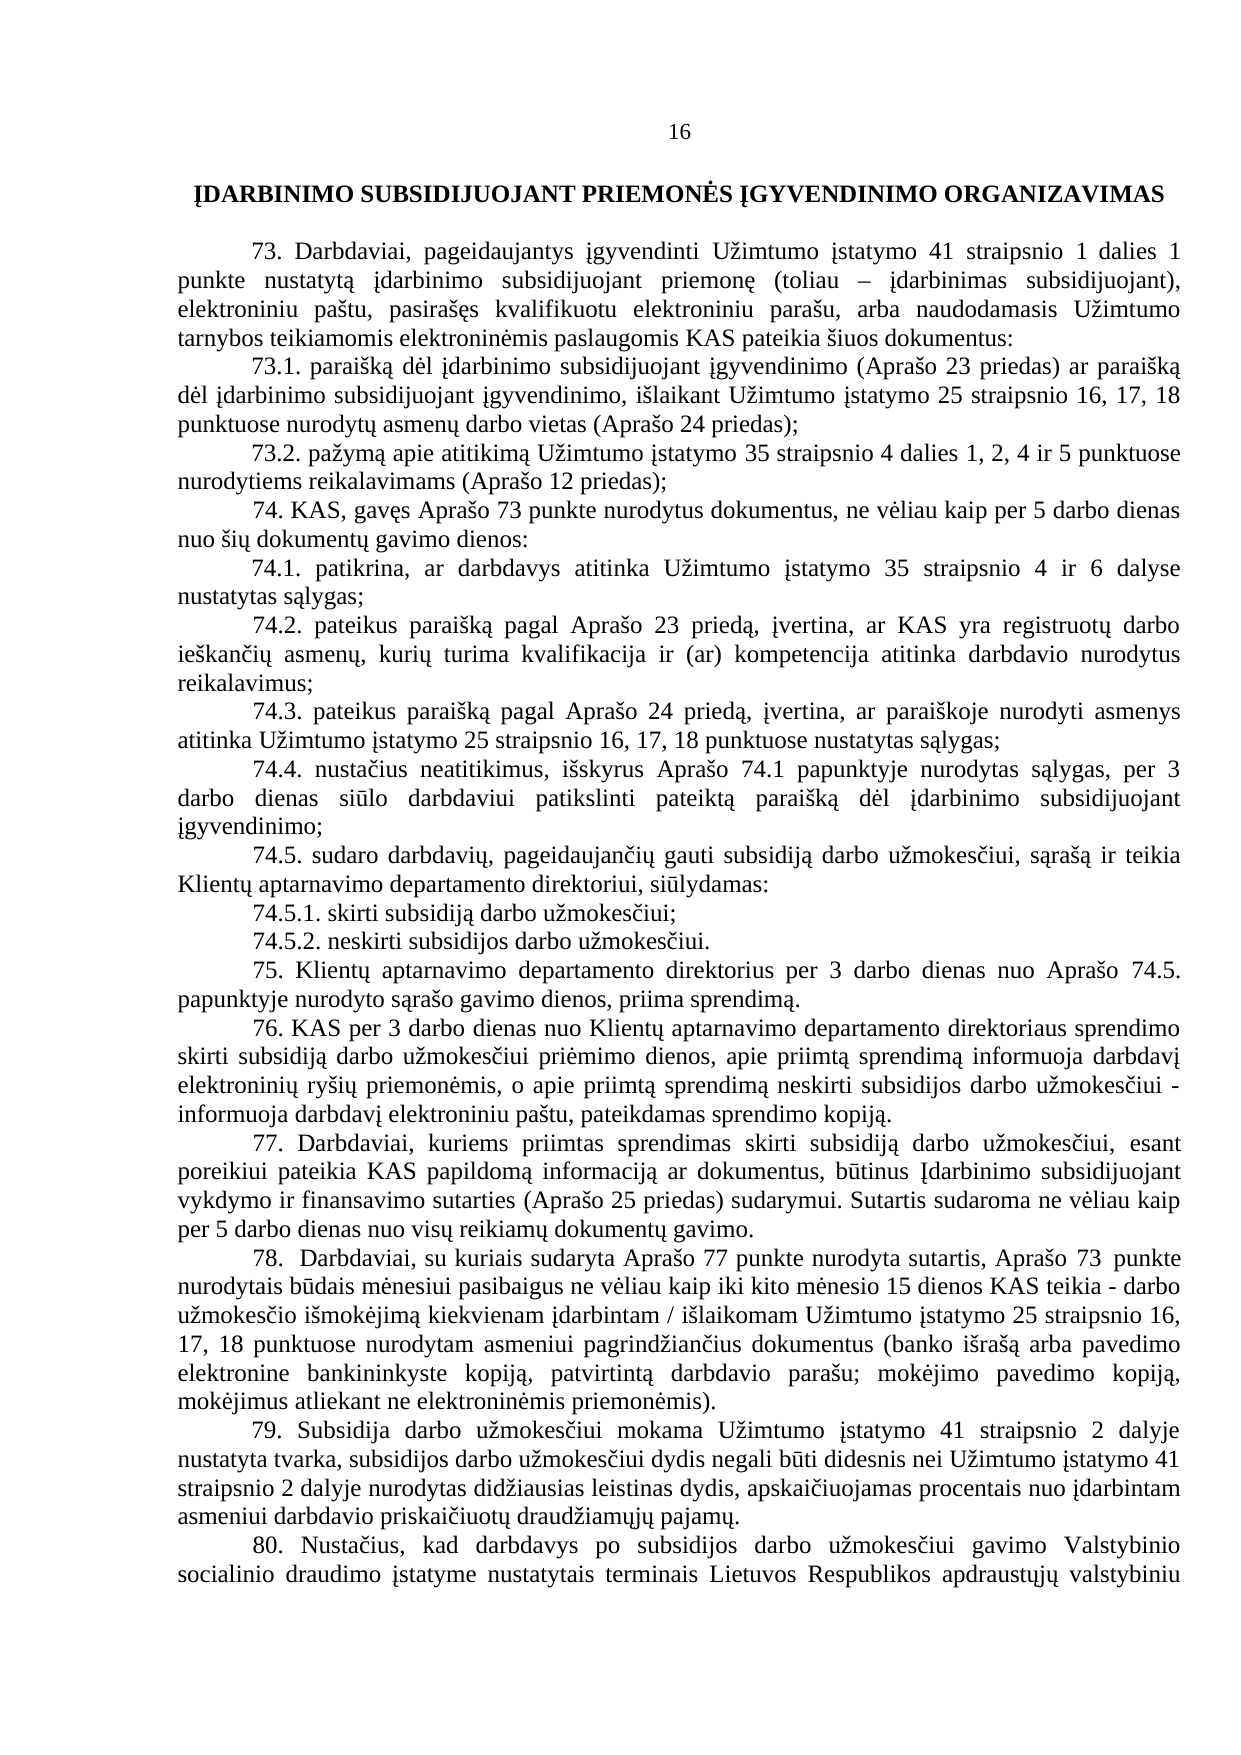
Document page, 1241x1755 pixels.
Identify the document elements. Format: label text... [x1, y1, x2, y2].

text 74.5.2. neskirti subsidijos darbo užmokesčiui. [177, 926, 1181, 955]
text 73.2. pažymą apie atitikimą Užimtumo įstatymo 35 straipsnio 4 dalies 1, 2, 4 ir 5 punktuose nurodytiems reikalavimams (Aprašo 12 priedas); [177, 438, 1181, 495]
text 77. Darbdaviai, kuriems priimtas sprendimas skirti subsidiją darbo užmokesčiui, esant poreikiui pateikia KAS papildomą informaciją ar dokumentus, būtinus Įdarbinimo subsidijuojant vykdymo ir finansavimo sutarties (Aprašo 25 priedas) sudarymui. Sutartis sudaroma ne vėliau kaip per 5 darbo dienas nuo visų reikiamų dokumentų gavimo. [177, 1128, 1181, 1243]
text 74.4. nustačius neatitikimus, išskyrus Aprašo 74.1 papunktyje nurodytas sąlygas, per 3 darbo dienas siūlo darbdaviui patikslinti pateiktą paraišką dėl įdarbinimo subsidijuojant įgyvendinimo; [177, 754, 1181, 840]
text 74. KAS, gavęs Aprašo 73 punkte nurodytus dokumentus, ne vėliau kaip per 5 darbo dienas nuo šių dokumentų gavimo dienos: [177, 495, 1181, 553]
text 73.1. paraišką dėl įdarbinimo subsidijuojant įgyvendinimo (Aprašo 23 priedas) ar paraišką dėl įdarbinimo subsidijuojant įgyvendinimo, išlaikant Užimtumo įstatymo 25 straipsnio 16, 17, 18 punktuose nurodytų asmenų darbo vietas (Aprašo 24 priedas); [177, 351, 1181, 438]
text 73. Darbdaviai, pageidaujantys įgyvendinti Užimtumo įstatymo 41 straipsnio 1 dalies 1 punkte nustatytą įdarbinimo subsidijuojant priemonę (toliau – įdarbinimas subsidijuojant), elektroniniu paštu, pasirašęs kvalifikuotu elektroniniu parašu, arba naudodamasis Užimtumo tarnybos teikiamomis elektroninėmis paslaugomis KAS pateikia šiuos dokumentus: [177, 236, 1181, 351]
text 75. Klientų aptarnavimo departamento direktorius per 3 darbo dienas nuo Aprašo 74.5. papunktyje nurodyto sąrašo gavimo dienos, priima sprendimą. [177, 955, 1181, 1013]
text 78. Darbdaviai, su kuriais sudaryta Aprašo 77 punkte nurodyta sutartis, Aprašo 73 punkte nurodytais būdais mėnesiui pasibaigus ne vėliau kaip iki kito mėnesio 15 dienos KAS teikia - darbo užmokesčio išmokėjimą kiekvienam įdarbintam / išlaikomam Užimtumo įstatymo 25 straipsnio 16, 17, 18 punktuose nurodytam asmeniui pagrindžiančius dokumentus (banko išrašą arba pavedimo elektronine bankininkyste kopiją, patvirtintą darbdavio parašu; mokėjimo pavedimo kopiją, mokėjimus atliekant ne elektroninėmis priemonėmis). [177, 1243, 1181, 1415]
text 74.5. sudaro darbdavių, pageidaujančių gauti subsidiją darbo užmokesčiui, sąrašą ir teikia Klientų aptarnavimo departamento direktoriui, siūlydamas: [177, 840, 1181, 898]
text 76. KAS per 3 darbo dienas nuo Klientų aptarnavimo departamento direktoriaus sprendimo skirti subsidiją darbo užmokesčiui priėmimo dienos, apie priimtą sprendimą informuoja darbdavį elektroninių ryšių priemonėmis, o apie priimtą sprendimą neskirti subsidijos darbo užmokesčiui - informuoja darbdavį elektroniniu paštu, pateikdamas sprendimo kopiją. [177, 1013, 1181, 1128]
text 80. Nustačius, kad darbdavys po subsidijos darbo užmokesčiui gavimo Valstybinio socialinio draudimo įstatyme nustatytais terminais Lietuvos Respublikos apdraustųjų valstybiniu [177, 1530, 1181, 1588]
text 74.3. pateikus paraišką pagal Aprašo 24 priedą, įvertina, ar paraiškoje nurodyti asmenys atitinka Užimtumo įstatymo 25 straipsnio 16, 17, 18 punktuose nustatytas sąlygas; [177, 696, 1181, 754]
text 74.2. pateikus paraišką pagal Aprašo 23 priedą, įvertina, ar KAS yra registruotų darbo ieškančių asmenų, kurių turima kvalifikacija ir (ar) kompetencija atitinka darbdavio nurodytus reikalavimus; [177, 610, 1181, 696]
text 74.1. patikrina, ar darbdavys atitinka Užimtumo įstatymo 35 straipsnio 4 ir 6 dalyse nustatytas sąlygas; [177, 553, 1181, 610]
text ĮDARBINIMO SUBSIDIJUOJANT PRIEMONĖS ĮGYVENDINIMO ORGANIZAVIMAS [177, 179, 1181, 208]
text 79. Subsidija darbo užmokesčiui mokama Užimtumo įstatymo 41 straipsnio 2 dalyje nustatyta tvarka, subsidijos darbo užmokesčiui dydis negali būti didesnis nei Užimtumo įstatymo 41 straipsnio 2 dalyje nurodytas didžiausias leistinas dydis, apskaičiuojamas procentais nuo įdarbintam asmeniui darbdavio priskaičiuotų draudžiamųjų pajamų. [177, 1415, 1181, 1530]
text 74.5.1. skirti subsidiją darbo užmokesčiui; [177, 898, 1181, 926]
